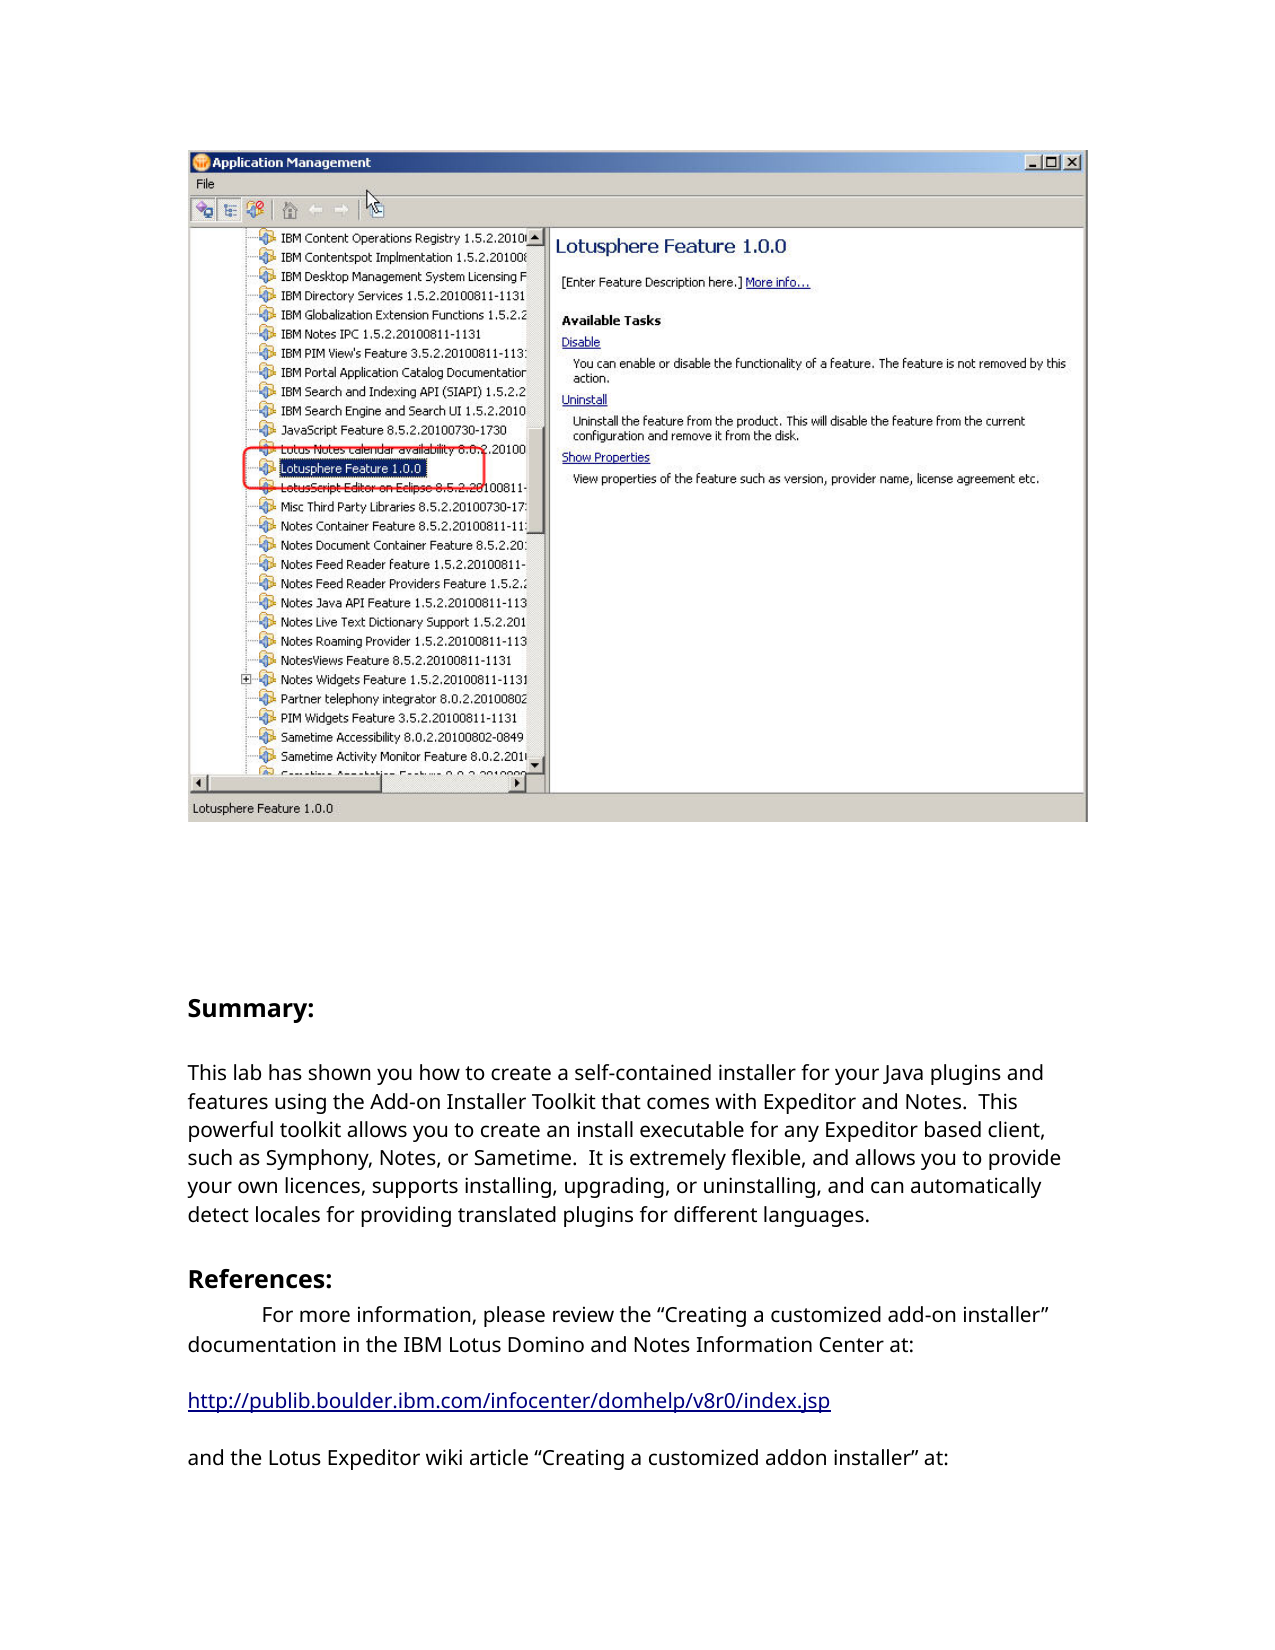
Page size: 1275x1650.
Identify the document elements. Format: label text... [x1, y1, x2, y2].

text References: [187, 1262, 1087, 1296]
picture [187, 150, 1088, 822]
text http://publib.boulder.ibm.com/infocenter/domhelp/v8r0/index.jsp [187, 1386, 1087, 1414]
text This lab has shown you how to create a self-contained installer for your Java plugins and features using the Add-on Installer Toolkit that comes with Expeditor and Notes. This powerful toolkit allows you to create an install executable for any Expeditor based client, such as Symphony, Notes, or Sametime. It is extremely flexible, and allows you to provide your own licences, supports installing, upgrading, or uninstalling, and can automatically detect locales for providing translated plugins for different languages. [187, 1058, 1087, 1228]
text and the Lotus Expeditor wiki article “Creating a customized addon installer” at: [187, 1443, 1087, 1471]
text Summary: [187, 991, 1087, 1024]
text For more information, please review the “Creating a customized add-on installer” documentation in the IBM Lotus Domino and Notes Information Center at: [187, 1296, 1087, 1358]
